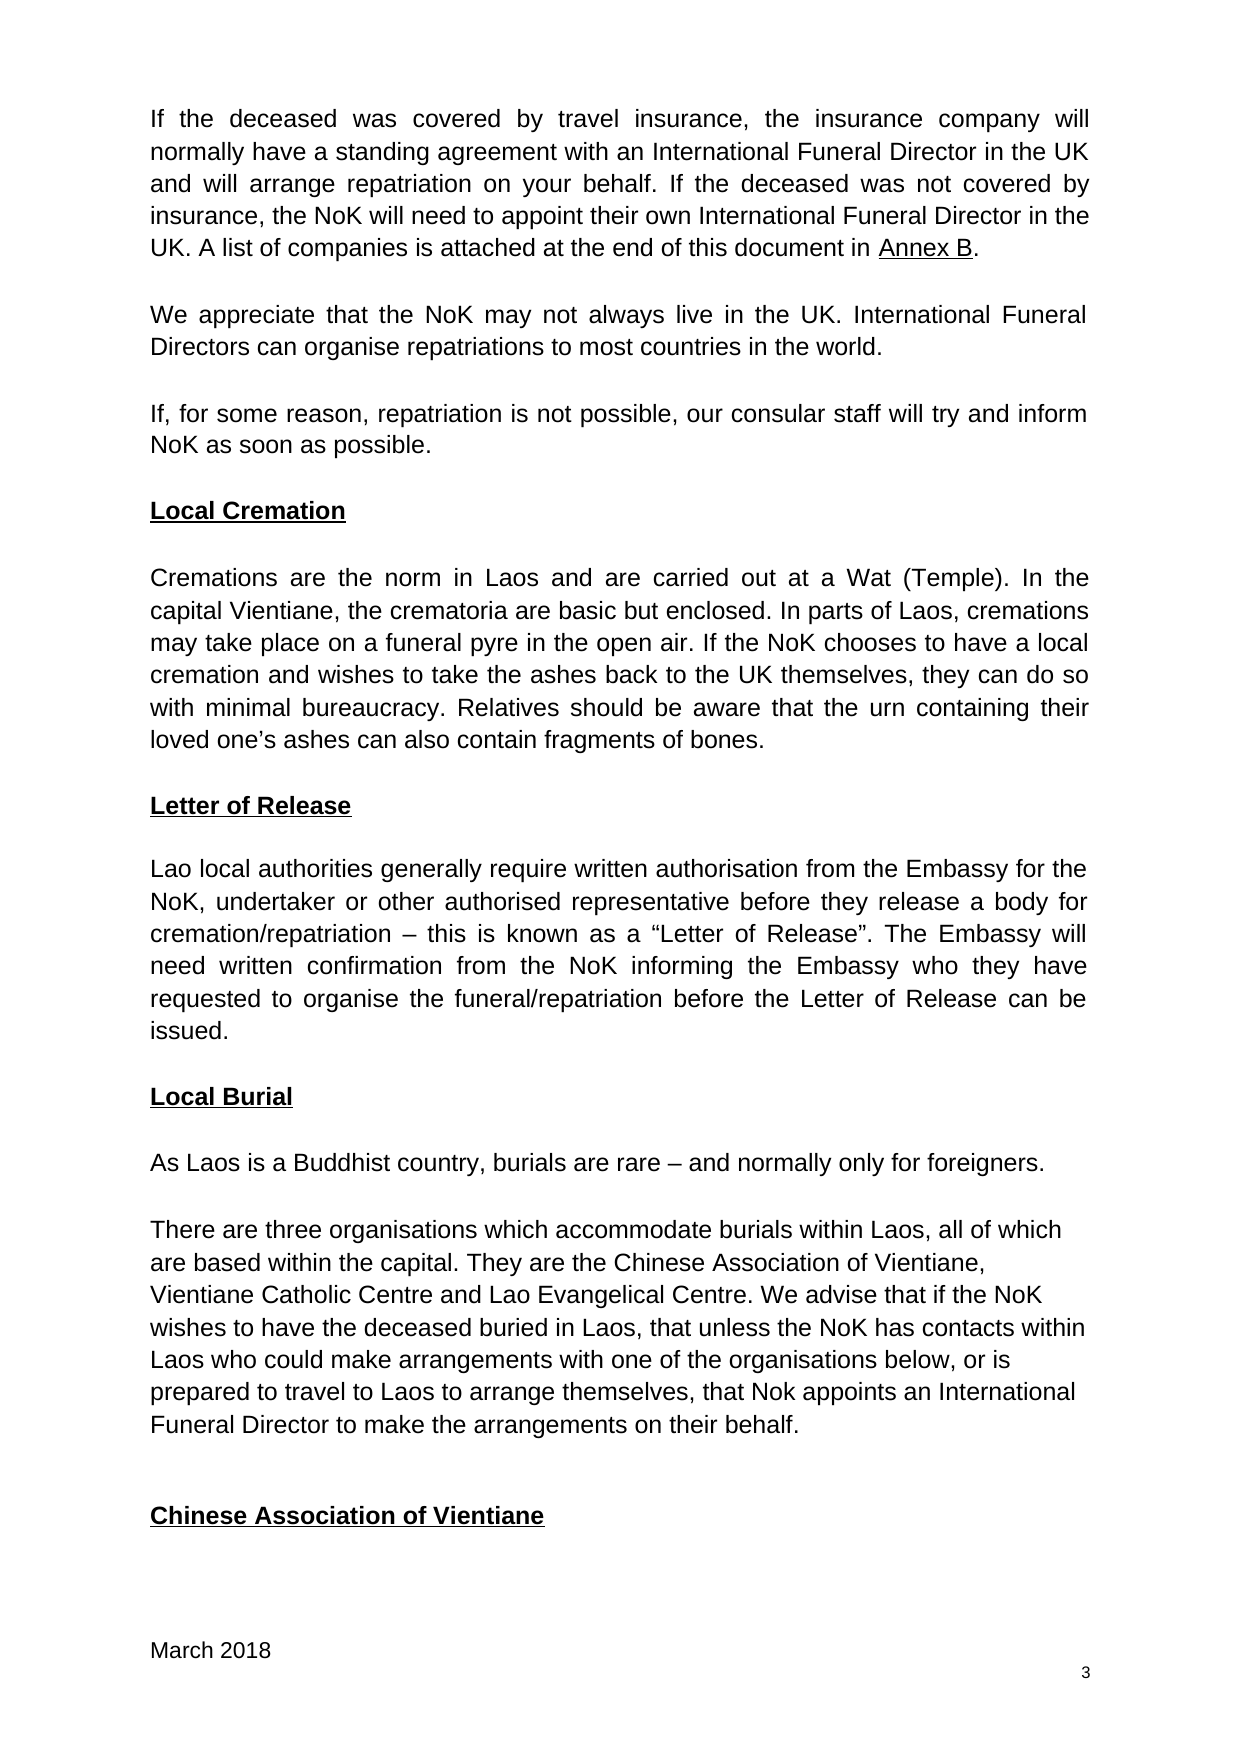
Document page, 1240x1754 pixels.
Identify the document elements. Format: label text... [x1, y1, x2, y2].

text If the deceased was covered by travel insurance, the insurance company will normally have a standing agreement with an International Funeral Director in the UK and will arrange repatriation on your behalf. If the deceased was not covered by insurance, the NoK will need to appoint their own International Funeral Director in the UK. A list of companies is attached at the end of this document in Annex B. [150, 104, 1091, 262]
text Chinese Association of Vientiane [150, 1501, 1091, 1529]
text Letter of Release [150, 791, 1091, 820]
text As Laos is a Buddhist country, burials are rare – and normally only for foreigners. [150, 1148, 1091, 1177]
text Local Burial [150, 1082, 1091, 1111]
text Lao local authorities generally require written authorisation from the Embassy for the NoK, undertaker or other authorised representative before they release a body for cremation/repatriation – this is known as a “Letter of Release”. The Embassy will need written confirmation from the NoK informing the Embassy who they have requested to organise the funeral/repatriation before the Letter of Release can be issued. [150, 854, 1089, 1045]
text If, for some reason, repatriation is not possible, our consular staff will try and inform NoK as soon as possible. [150, 399, 1089, 459]
text Cremations are the norm in Laos and are carried out at a Wat (Temple). In the capital Vientiane, the crematoria are basic but enclosed. In parts of Laos, cremations may take place on a funeral pyre in the open air. If the NoK chooses to have a local cremation and wishes to take the ashes back to the UK themselves, they can do so with minimal bureaucracy. Relatives should be aware that the urn containing their loved one’s ashes can also contain fragments of bones. [150, 563, 1091, 754]
text March 2018 [150, 1637, 1091, 1664]
text 3 [1081, 1664, 1091, 1682]
text There are three organisations which accommodate burials within Laos, all of which are based within the capital. They are the Chinese Association of Vientiane, Vientiane Catholic Centre and Lao Evangelical Centre. We advise that if the NoK wishes to have the deceased buried in Laos, that unless the NoK has contacts within Laos who could make arrangements with one of the organisations below, or is prepared to travel to Laos to arrange themselves, that Nok appoints an International Funeral Director to make the arrangements on their behalf. [150, 1215, 1087, 1438]
text Local Cremation [150, 496, 1091, 525]
text We appreciate that the NoK may not always live in the UK. International Funeral Directors can organise repatriations to most countries in the world. [150, 300, 1089, 360]
